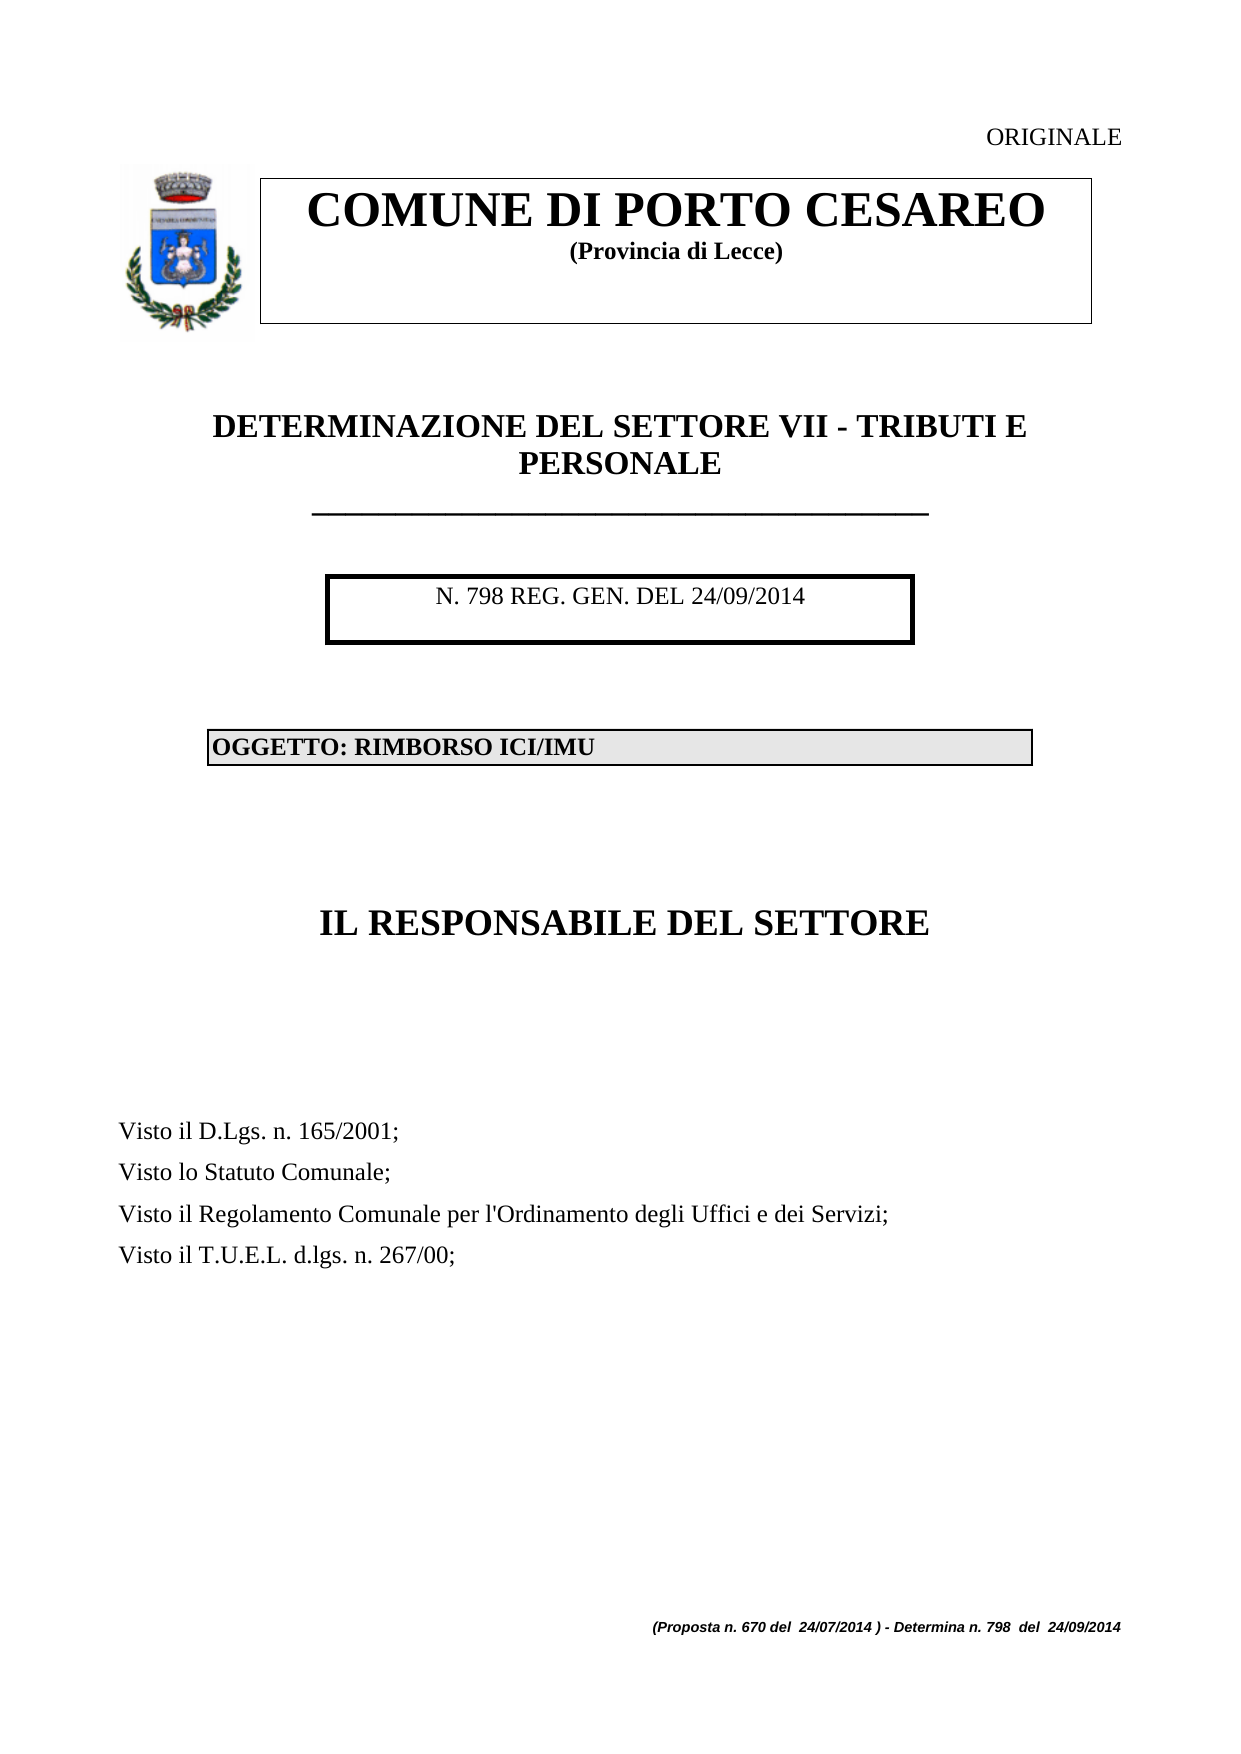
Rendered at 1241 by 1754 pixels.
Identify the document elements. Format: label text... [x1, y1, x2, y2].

text N. 798 REG. GEN. DEL 24/09/2014 [330, 579, 910, 609]
text Visto il T.U.E.L. d.lgs. n. 267/00; [118, 1242, 1122, 1269]
text Visto lo Statuto Comunale; [118, 1158, 1122, 1186]
text DETERMINAZIONE DEL SETTORE VII - TRIBUTI E PERSONALE [118, 408, 1122, 481]
text Visto il Regolamento Comunale per l'Ordinamento degli Uffici e dei Servizi; [118, 1200, 1122, 1228]
text OGGETTO: RIMBORSO ICI/IMU [209, 731, 1031, 764]
text IL RESPONSABILE DEL SETTORE [118, 902, 1122, 944]
text (Provincia di Lecce) [261, 233, 1091, 265]
text Visto il D.Lgs. n. 165/2001; [118, 1117, 1122, 1145]
text COMUNE DI PORTO CESAREO [261, 179, 1091, 233]
text ORIGINALE [118, 123, 1122, 150]
text _____________________________________ [118, 481, 1122, 518]
